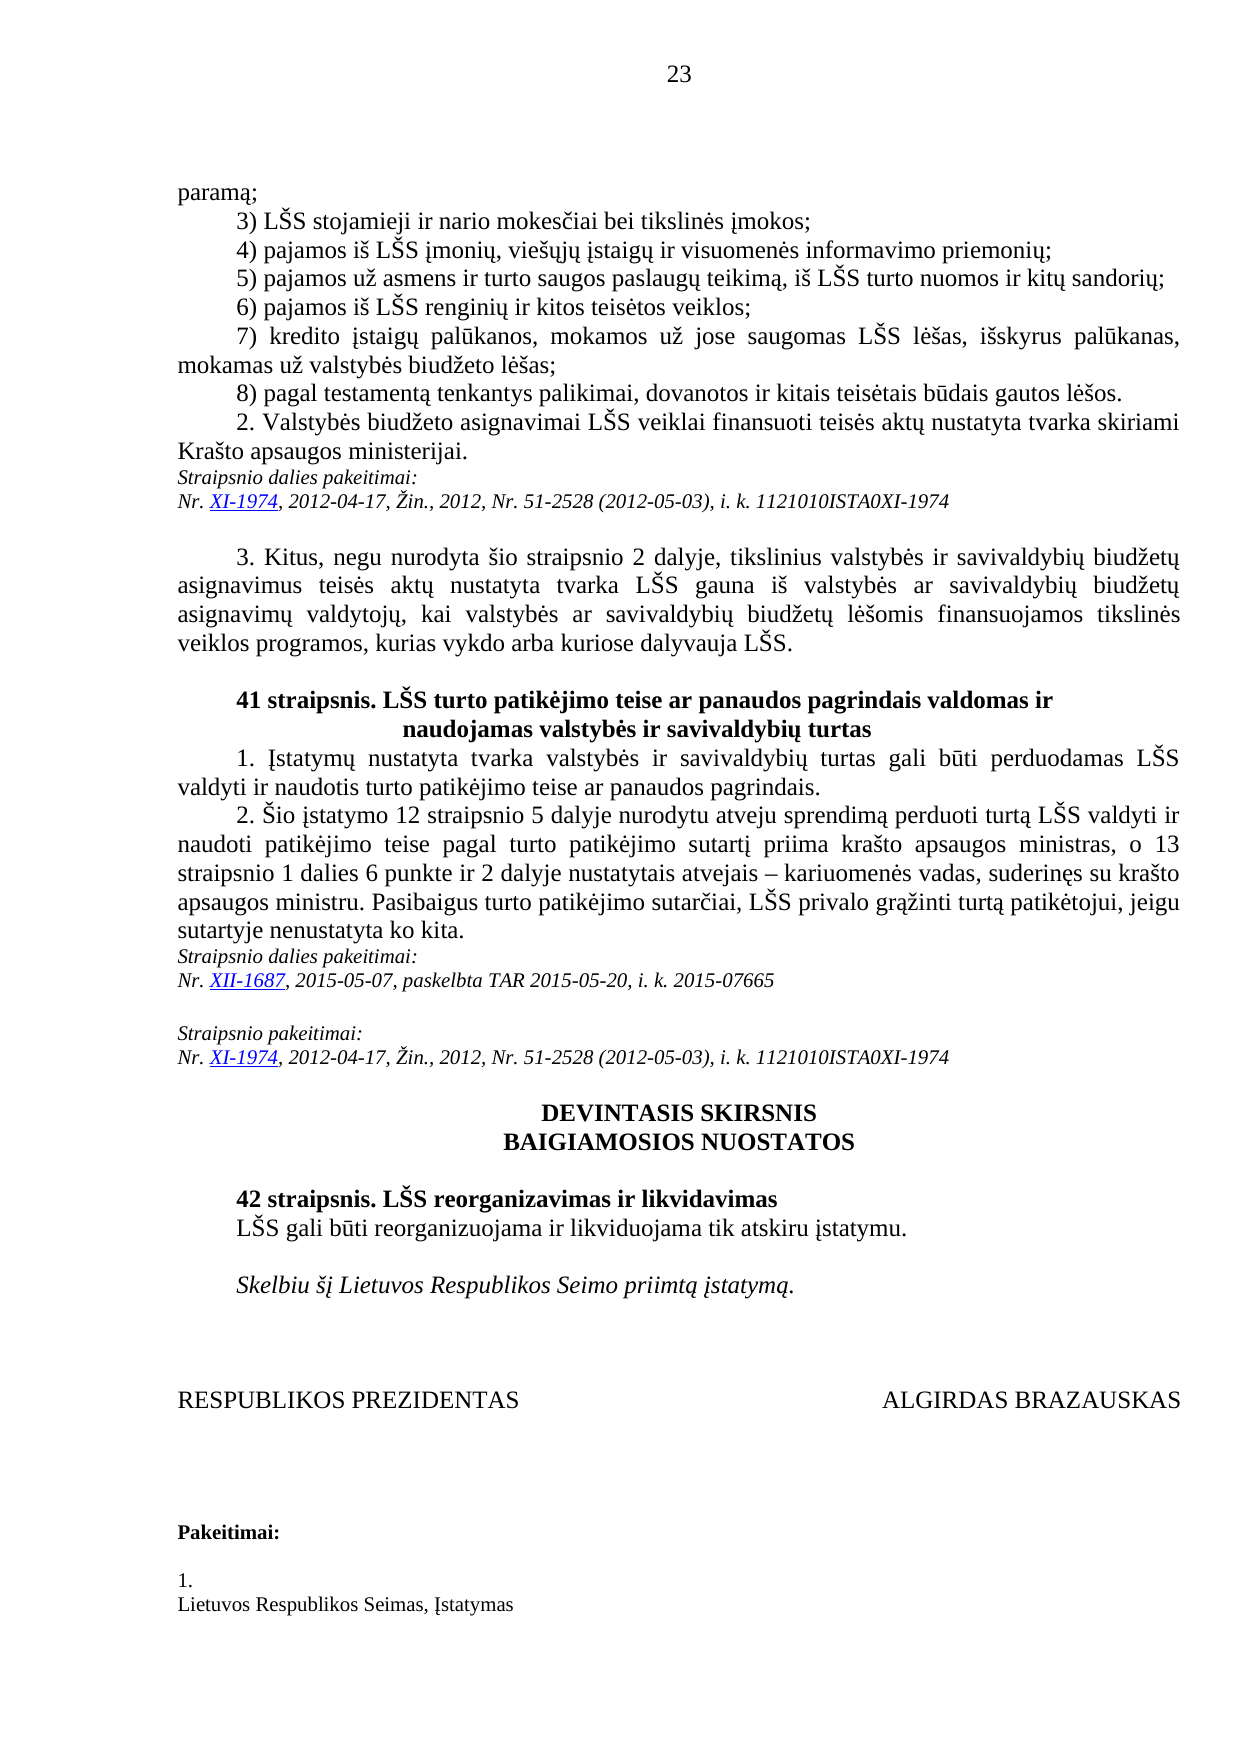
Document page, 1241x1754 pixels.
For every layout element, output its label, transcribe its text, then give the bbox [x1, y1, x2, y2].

text Straipsnio dalies pakeitimai: [177, 465, 1181, 489]
text Nr. XI-1974, 2012-04-17, Žin., 2012, Nr. 51-2528 (2012-05-03), i. k. 1121010ISTA0XI-1974 [177, 489, 1181, 513]
text 1. Įstatymų nustatyta tvarka valstybės ir savivaldybių turtas gali būti perduodamas LŠS valdyti ir naudotis turto patikėjimo teise ar panaudos pagrindais. [177, 743, 1181, 800]
text 7) kredito įstaigų palūkanos, mokamos už jose saugomas LŠS lėšas, išskyrus palūkanas, mokamas už valstybės biudžeto lėšas; [177, 321, 1181, 378]
text Straipsnio pakeitimai: [177, 1021, 1181, 1045]
text 2. Šio įstatymo 12 straipsnio 5 dalyje nurodytu atveju sprendimą perduoti turtą LŠS valdyti ir naudoti patikėjimo teise pagal turto patikėjimo sutartį priima krašto apsaugos ministras, o 13 straipsnio 1 dalies 6 punkte ir 2 dalyje nustatytais atvejais – kariuomenės vadas, suderinęs su krašto apsaugos ministru. Pasibaigus turto patikėjimo sutarčiai, LŠS privalo grąžinti turtą patikėtojui, jeigu sutartyje nenustatyta ko kita. [177, 800, 1181, 944]
text 42 straipsnis. LŠS reorganizavimas ir likvidavimas [177, 1184, 1181, 1213]
text Pakeitimai: [177, 1520, 1181, 1544]
text Lietuvos Respublikos Seimas, Įstatymas [177, 1592, 1181, 1616]
text RESPUBLIKOS PREZIDENTAS ALGIRDAS BRAZAUSKAS [177, 1385, 1181, 1414]
text LŠS gali būti reorganizuojama ir likviduojama tik atskiru įstatymu. [177, 1213, 1181, 1242]
text 6) pajamos iš LŠS renginių ir kitos teisėtos veiklos; [177, 292, 1181, 321]
text 3. Kitus, negu nurodyta šio straipsnio 2 dalyje, tikslinius valstybės ir savivaldybių biudžetų asignavimus teisės aktų nustatyta tvarka LŠS gauna iš valstybės ar savivaldybių biudžetų asignavimų valdytojų, kai valstybės ar savivaldybių biudžetų lėšomis finansuojamos tikslinės veiklos programos, kurias vykdo arba kuriose dalyvauja LŠS. [177, 542, 1181, 657]
text 41 straipsnis. LŠS turto patikėjimo teise ar panaudos pagrindais valdomas ir naudojamas valstybės ir savivaldybių turtas [236, 685, 1181, 743]
text 3) LŠS stojamieji ir nario mokesčiai bei tikslinės įmokos; [177, 206, 1181, 235]
text Nr. XII-1687, 2015-05-07, paskelbta TAR 2015-05-20, i. k. 2015-07665 [177, 968, 1181, 992]
text 4) pajamos iš LŠS įmonių, viešųjų įstaigų ir visuomenės informavimo priemonių; [177, 235, 1181, 263]
text 2. Valstybės biudžeto asignavimai LŠS veiklai finansuoti teisės aktų nustatyta tvarka skiriami Krašto apsaugos ministerijai. [177, 407, 1181, 465]
text 5) pajamos už asmens ir turto saugos paslaugų teikimą, iš LŠS turto nuomos ir kitų sandorių; [177, 263, 1181, 292]
text paramą; [177, 177, 1181, 206]
text BAIGIAMOSIOS NUOSTATOS [177, 1127, 1181, 1155]
text 1. [177, 1568, 1181, 1592]
text DEVINTASIS SKIRSNIS [177, 1098, 1181, 1127]
text Nr. XI-1974, 2012-04-17, Žin., 2012, Nr. 51-2528 (2012-05-03), i. k. 1121010ISTA0XI-1974 [177, 1045, 1181, 1069]
text Straipsnio dalies pakeitimai: [177, 944, 1181, 968]
text Skelbiu šį Lietuvos Respublikos Seimo priimtą įstatymą. [177, 1270, 1181, 1299]
text 8) pagal testamentą tenkantys palikimai, dovanotos ir kitais teisėtais būdais gautos lėšos. [177, 378, 1181, 407]
